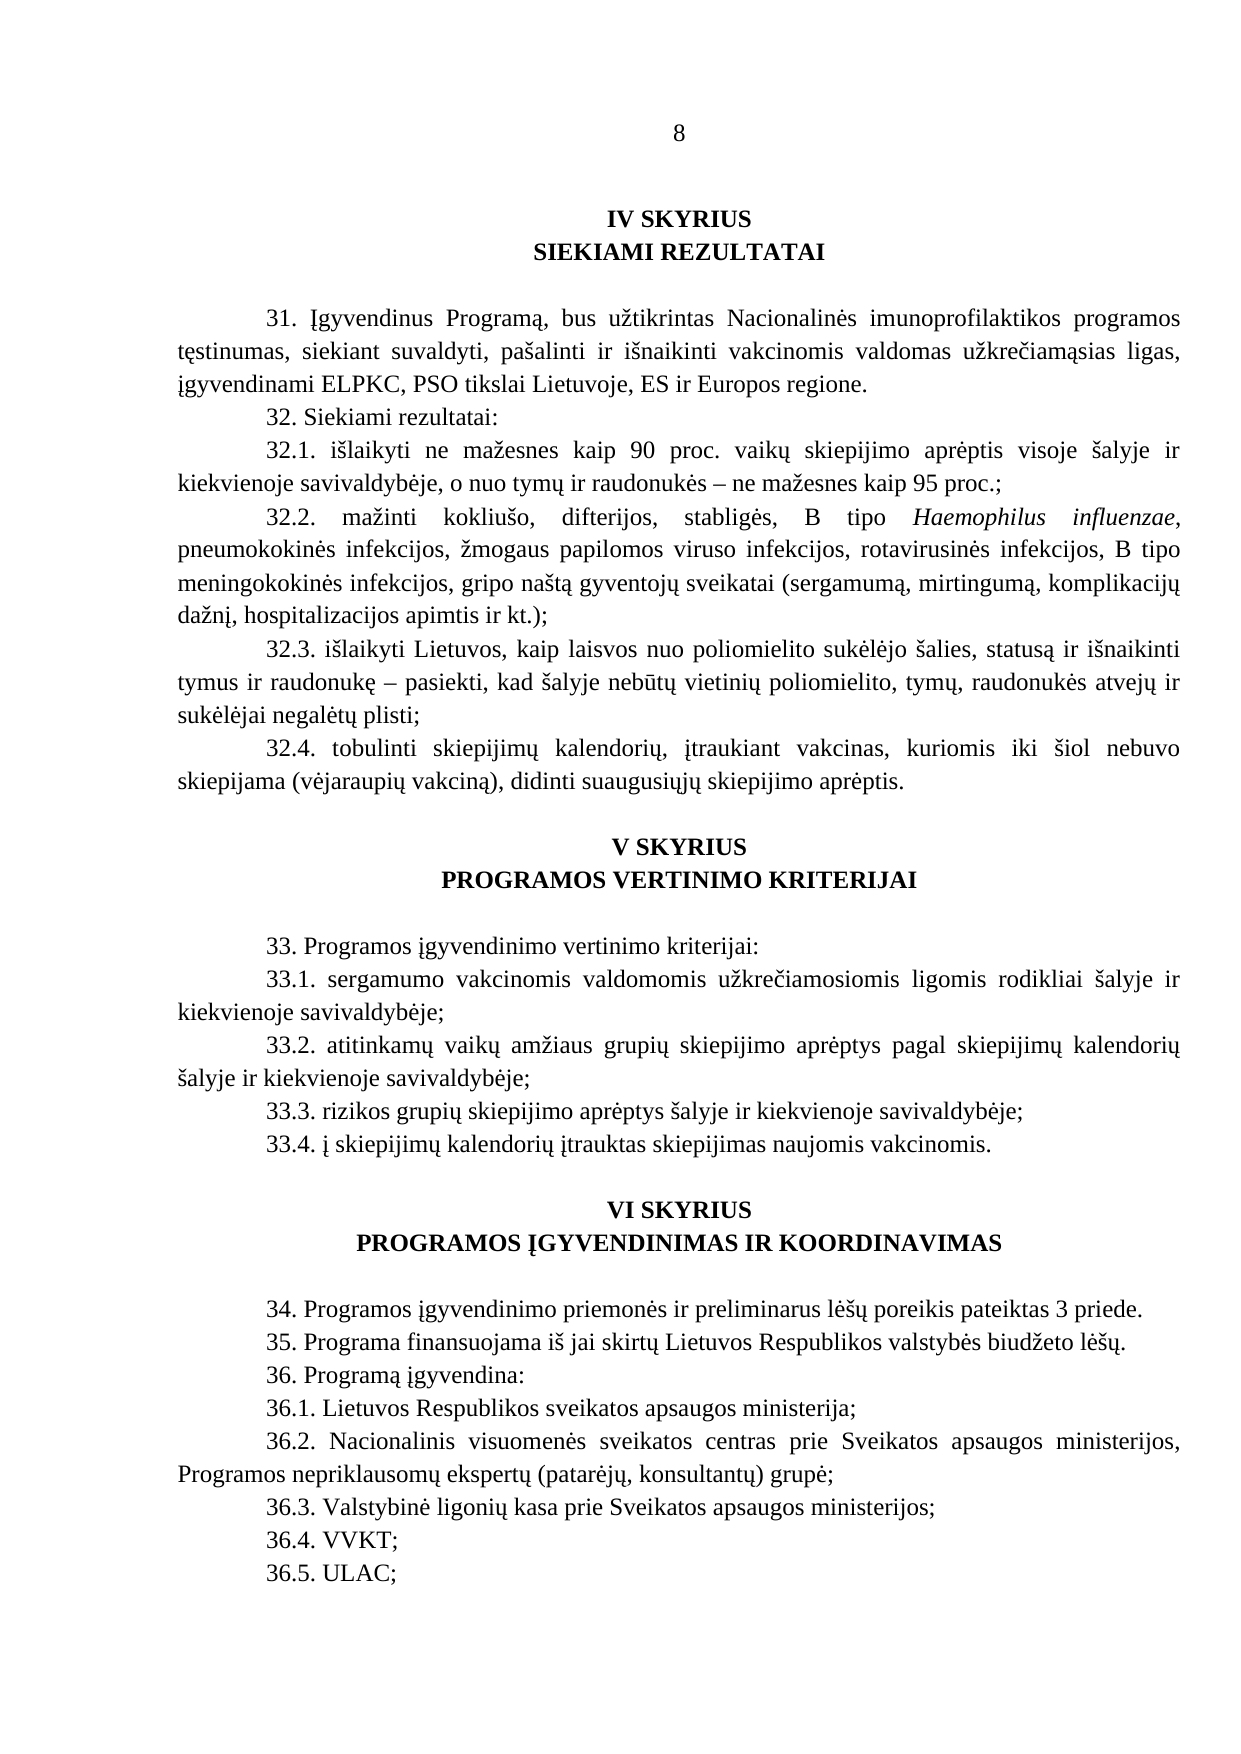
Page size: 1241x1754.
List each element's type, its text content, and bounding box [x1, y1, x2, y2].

text 36.2. Nacionalinis visuomenės sveikatos centras prie Sveikatos apsaugos ministerijos, Programos nepriklausomų ekspertų (patarėjų, konsultantų) grupė; [177, 1426, 1181, 1488]
text 32.4. tobulinti skiepijimų kalendorių, įtraukiant vakcinas, kuriomis iki šiol nebuvo skiepijama (vėjaraupių vakciną), didinti suaugusiųjų skiepijimo aprėptis. [177, 733, 1181, 794]
text 33.1. sergamumo vakcinomis valdomomis užkrečiamosiomis ligomis rodikliai šalyje ir kiekvienoje savivaldybėje; [177, 964, 1181, 1026]
text IV SKYRIUS [177, 204, 1181, 233]
text 36.5. ULAC; [177, 1558, 1181, 1587]
text 33.2. atitinkamų vaikų amžiaus grupių skiepijimo aprėptys pagal skiepijimų kalendorių šalyje ir kiekvienoje savivaldybėje; [177, 1030, 1181, 1092]
text 32. Siekiami rezultatai: [177, 402, 1181, 431]
text PROGRAMOS VERTINIMO KRITERIJAI [177, 865, 1181, 893]
text 33. Programos įgyvendinimo vertinimo kriterijai: [177, 931, 1181, 959]
text 32.2. mažinti kokliušo, difterijos, stabligės, B tipo Haemophilus influenzae, pneumokokinės infekcijos, žmogaus papilomos viruso infekcijos, rotavirusinės infekcijos, B tipo meningokokinės infekcijos, gripo naštą gyventojų sveikatai (sergamumą, mirtingumą, komplikacijų dažnį, hospitalizacijos apimtis ir kt.); [177, 502, 1181, 629]
text V SKYRIUS [177, 832, 1181, 861]
text 31. Įgyvendinus Programą, bus užtikrintas Nacionalinės imunoprofilaktikos programos tęstinumas, siekiant suvaldyti, pašalinti ir išnaikinti vakcinomis valdomas užkrečiamąsias ligas, įgyvendinami ELPKC, PSO tikslai Lietuvoje, ES ir Europos regione. [177, 303, 1181, 398]
text 36. Programą įgyvendina: [177, 1360, 1181, 1389]
text 36.3. Valstybinė ligonių kasa prie Sveikatos apsaugos ministerijos; [177, 1492, 1181, 1521]
text 32.1. išlaikyti ne mažesnes kaip 90 proc. vaikų skiepijimo aprėptis visoje šalyje ir kiekvienoje savivaldybėje, o nuo tymų ir raudonukės – ne mažesnes kaip 95 proc.; [177, 436, 1181, 497]
text 34. Programos įgyvendinimo priemonės ir preliminarus lėšų poreikis pateiktas 3 priede. [177, 1294, 1181, 1323]
text 32.3. išlaikyti Lietuvos, kaip laisvos nuo poliomielito sukėlėjo šalies, statusą ir išnaikinti tymus ir raudonukę – pasiekti, kad šalyje nebūtų vietinių poliomielito, tymų, raudonukės atvejų ir sukėlėjai negalėtų plisti; [177, 634, 1181, 728]
text 35. Programa finansuojama iš jai skirtų Lietuvos Respublikos valstybės biudžeto lėšų. [177, 1327, 1181, 1356]
text SIEKIAMI REZULTATAI [177, 237, 1181, 266]
text 33.3. rizikos grupių skiepijimo aprėptys šalyje ir kiekvienoje savivaldybėje; [177, 1096, 1181, 1125]
text PROGRAMOS ĮGYVENDINIMAS IR KOORDINAVIMAS [177, 1228, 1181, 1257]
text 36.4. VVKT; [177, 1525, 1181, 1554]
text VI SKYRIUS [177, 1195, 1181, 1224]
text 36.1. Lietuvos Respublikos sveikatos apsaugos ministerija; [177, 1393, 1181, 1422]
text 33.4. į skiepijimų kalendorių įtrauktas skiepijimas naujomis vakcinomis. [177, 1129, 1181, 1158]
